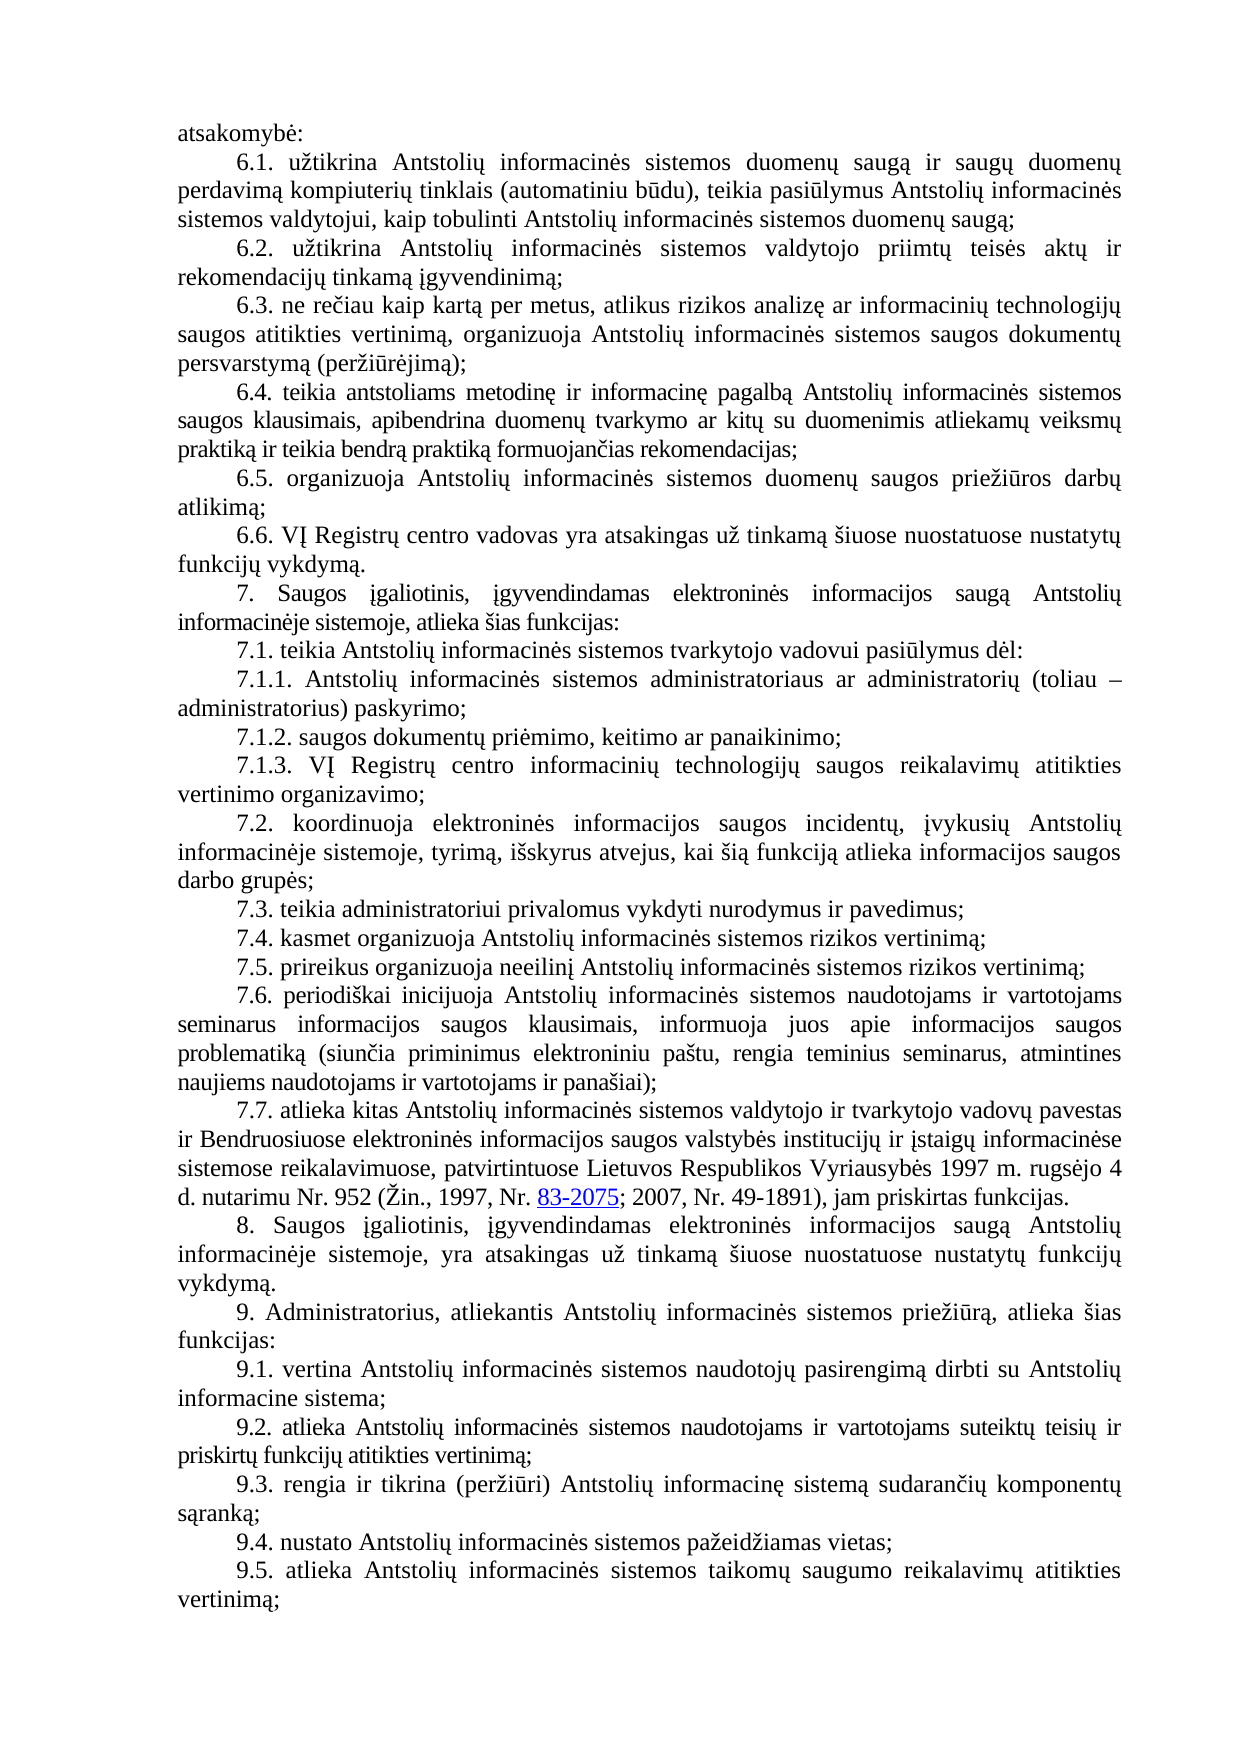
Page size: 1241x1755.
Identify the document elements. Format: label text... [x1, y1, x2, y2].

text 7.2. koordinuoja elektroninės informacijos saugos incidentų, įvykusių Antstolių informacinėje sistemoje, tyrimą, išskyrus atvejus, kai šią funkciją atlieka informacijos saugos darbo grupės; [177, 808, 1122, 894]
text 7.1. teikia Antstolių informacinės sistemos tvarkytojo vadovui pasiūlymus dėl: [177, 636, 1122, 664]
text 6.3. ne rečiau kaip kartą per metus, atlikus rizikos analizę ar informacinių technologijų saugos atitikties vertinimą, organizuoja Antstolių informacinės sistemos saugos dokumentų persvarstymą (peržiūrėjimą); [177, 291, 1122, 377]
text 7.5. prireikus organizuoja neeilinį Antstolių informacinės sistemos rizikos vertinimą; [177, 952, 1122, 981]
text 7.1.2. saugos dokumentų priėmimo, keitimo ar panaikinimo; [177, 722, 1122, 751]
text 9.2. atlieka Antstolių informacinės sistemos naudotojams ir vartotojams suteiktų teisių ir priskirtų funkcijų atitikties vertinimą; [177, 1412, 1122, 1469]
text 6.4. teikia antstoliams metodinę ir informacinę pagalbą Antstolių informacinės sistemos saugos klausimais, apibendrina duomenų tvarkymo ar kitų su duomenimis atliekamų veiksmų praktiką ir teikia bendrą praktiką formuojančias rekomendacijas; [177, 377, 1122, 463]
text 9.3. rengia ir tikrina (peržiūri) Antstolių informacinę sistemą sudarančių komponentų sąranką; [177, 1469, 1122, 1527]
text 7.1.1. Antstolių informacinės sistemos administratoriaus ar administratorių (toliau – administratorius) paskyrimo; [177, 664, 1122, 722]
text 9.1. vertina Antstolių informacinės sistemos naudotojų pasirengimą dirbti su Antstolių informacine sistema; [177, 1354, 1122, 1412]
text atsakomybė: [177, 118, 1122, 147]
text 6.6. VĮ Registrų centro vadovas yra atsakingas už tinkamą šiuose nuostatuose nustatytų funkcijų vykdymą. [177, 521, 1122, 578]
text 9. Administratorius, atliekantis Antstolių informacinės sistemos priežiūrą, atlieka šias funkcijas: [177, 1297, 1122, 1354]
text 6.5. organizuoja Antstolių informacinės sistemos duomenų saugos priežiūros darbų atlikimą; [177, 463, 1122, 521]
text 7.3. teikia administratoriui privalomus vykdyti nurodymus ir pavedimus; [177, 894, 1122, 923]
text 9.4. nustato Antstolių informacinės sistemos pažeidžiamas vietas; [177, 1527, 1122, 1556]
text 7.1.3. VĮ Registrų centro informacinių technologijų saugos reikalavimų atitikties vertinimo organizavimo; [177, 751, 1122, 808]
text 7.6. periodiškai inicijuoja Antstolių informacinės sistemos naudotojams ir vartotojams seminarus informacijos saugos klausimais, informuoja juos apie informacijos saugos problematiką (siunčia priminimus elektroniniu paštu, rengia teminius seminarus, atmintines naujiems naudotojams ir vartotojams ir panašiai); [177, 981, 1122, 1096]
text 9.5. atlieka Antstolių informacinės sistemos taikomų saugumo reikalavimų atitikties vertinimą; [177, 1556, 1122, 1613]
text 6.2. užtikrina Antstolių informacinės sistemos valdytojo priimtų teisės aktų ir rekomendacijų tinkamą įgyvendinimą; [177, 233, 1122, 291]
text 7. Saugos įgaliotinis, įgyvendindamas elektroninės informacijos saugą Antstolių informacinėje sistemoje, atlieka šias funkcijas: [177, 578, 1122, 636]
text 6.1. užtikrina Antstolių informacinės sistemos duomenų saugą ir saugų duomenų perdavimą kompiuterių tinklais (automatiniu būdu), teikia pasiūlymus Antstolių informacinės sistemos valdytojui, kaip tobulinti Antstolių informacinės sistemos duomenų saugą; [177, 147, 1122, 233]
text 7.7. atlieka kitas Antstolių informacinės sistemos valdytojo ir tvarkytojo vadovų pavestas ir Bendruosiuose elektroninės informacijos saugos valstybės institucijų ir įstaigų informacinėse sistemose reikalavimuose, patvirtintuose Lietuvos Respublikos Vyriausybės 1997 m. rugsėjo 4 d. nutarimu Nr. 952 (Žin., 1997, Nr. 83-2075; 2007, Nr. 49-1891), jam priskirtas funkcijas. [177, 1096, 1122, 1211]
text 8. Saugos įgaliotinis, įgyvendindamas elektroninės informacijos saugą Antstolių informacinėje sistemoje, yra atsakingas už tinkamą šiuose nuostatuose nustatytų funkcijų vykdymą. [177, 1211, 1122, 1297]
text 7.4. kasmet organizuoja Antstolių informacinės sistemos rizikos vertinimą; [177, 923, 1122, 952]
